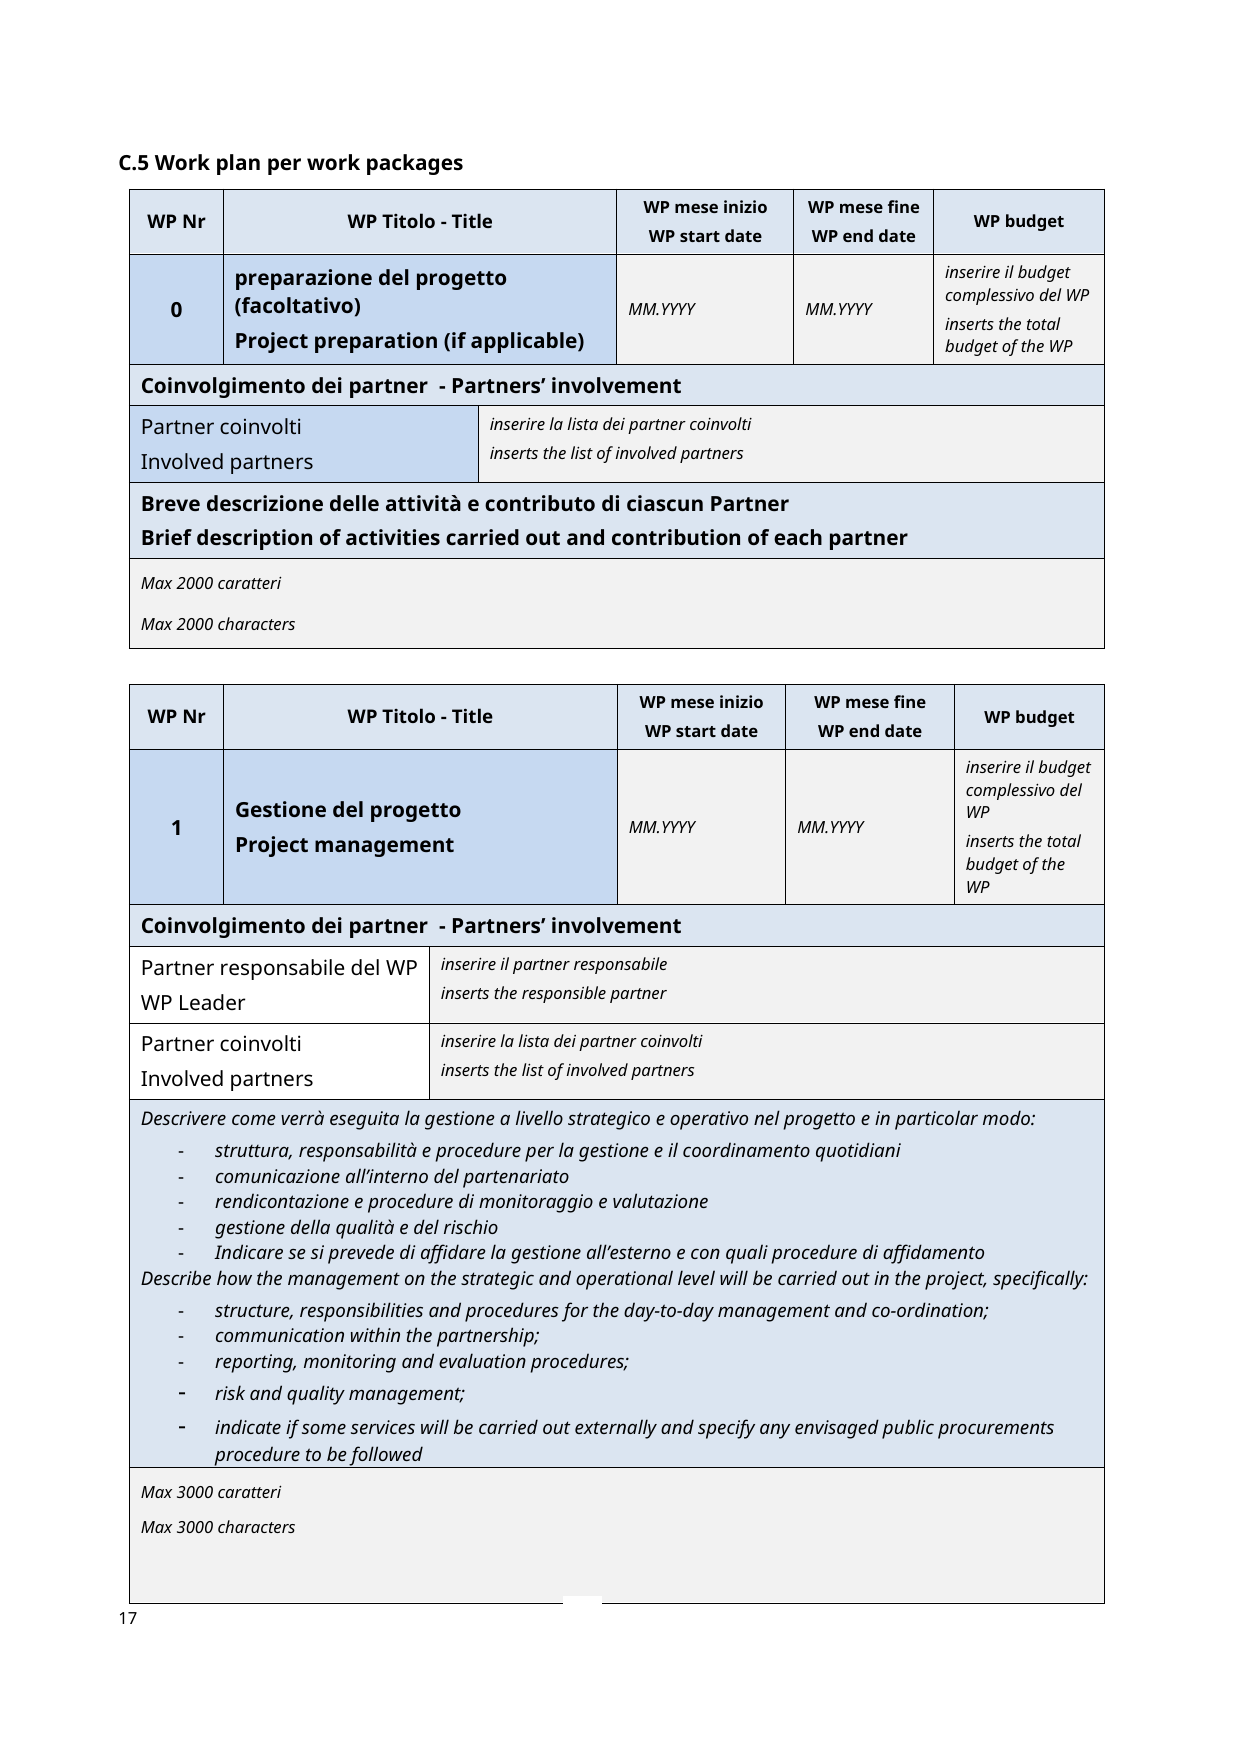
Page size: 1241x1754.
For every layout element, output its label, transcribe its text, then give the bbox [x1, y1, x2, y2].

table_cell Partner coinvolti Involved partners [130, 1024, 429, 1099]
text C.5 Work plan per work packages [118, 148, 1122, 176]
table_header WP Titolo - Title [224, 685, 617, 749]
table_cell inserire la lista dei partner coinvolti inserts the list of involved partners [430, 1024, 1104, 1099]
table_cell inserire il budget complessivo del WP inserts the total budget of the WP [955, 750, 1104, 904]
table_cell Breve descrizione delle attività e contributo di ciascun Partner Brief description of activities carried out and contribution of each partner [130, 483, 1104, 558]
table_cell MM.YYYY [617, 255, 793, 364]
table_cell preparazione del progetto (facoltativo) Project preparation (if applicable) [224, 255, 616, 364]
table_header WP mese fine WP end date [794, 190, 933, 253]
table_cell inserire la lista dei partner coinvolti inserts the list of involved partners [479, 406, 1104, 482]
table_cell Max 3000 caratteri Max 3000 characters [130, 1468, 1104, 1602]
table_cell 0 [130, 255, 223, 364]
table_cell Partner responsabile del WP WP Leader [130, 947, 429, 1022]
table_cell MM.YYYY [786, 750, 954, 904]
table_header WP mese fine WP end date [786, 685, 954, 749]
table_cell MM.YYYY [794, 255, 933, 364]
table_header WP mese inizio WP start date [618, 685, 785, 749]
table_header WP budget [934, 190, 1104, 253]
table_cell Partner coinvolti Involved partners [130, 406, 478, 482]
table_cell Coinvolgimento dei partner - Partners’ involvement [130, 905, 1104, 946]
table_cell inserire il partner responsabile inserts the responsible partner [430, 947, 1104, 1022]
table_header WP mese inizio WP start date [617, 190, 793, 253]
table_header WP Nr [130, 685, 223, 749]
table_header WP Titolo - Title [224, 190, 616, 253]
table_cell inserire il budget complessivo del WP inserts the total budget of the WP [934, 255, 1104, 364]
table_cell MM.YYYY [618, 750, 785, 904]
table_cell Coinvolgimento dei partner - Partners’ involvement [130, 365, 1104, 405]
table_cell Descrivere come verrà eseguita la gestione a livello strategico e operativo nel progetto e in particolar modo: struttura, responsabilità e procedure per la gestione e il coordinamento quotidiani comunicazione all’interno del partenariato rendicontazione e procedure di monitoraggio e valutazione gestione della qualità e del rischio Indicare se si prevede di affidare la gestione all’esterno e con quali procedure di affidamento Describe how the management on the strategic and operational level will be carried out in the project, specifically: structure, responsibilities and procedures for the day-to-day management and co-ordination; communication within the partnership; reporting, monitoring and evaluation procedures; risk and quality management; indicate if some services will be carried out externally and specify any envisaged public procurements procedure to be followed [130, 1100, 1104, 1467]
table_header WP budget [955, 685, 1104, 749]
table_header WP Nr [130, 190, 223, 253]
table_cell Max 2000 caratteri Max 2000 characters [130, 559, 1104, 648]
table_cell Gestione del progetto Project management [224, 750, 617, 904]
table_cell 1 [130, 750, 223, 904]
